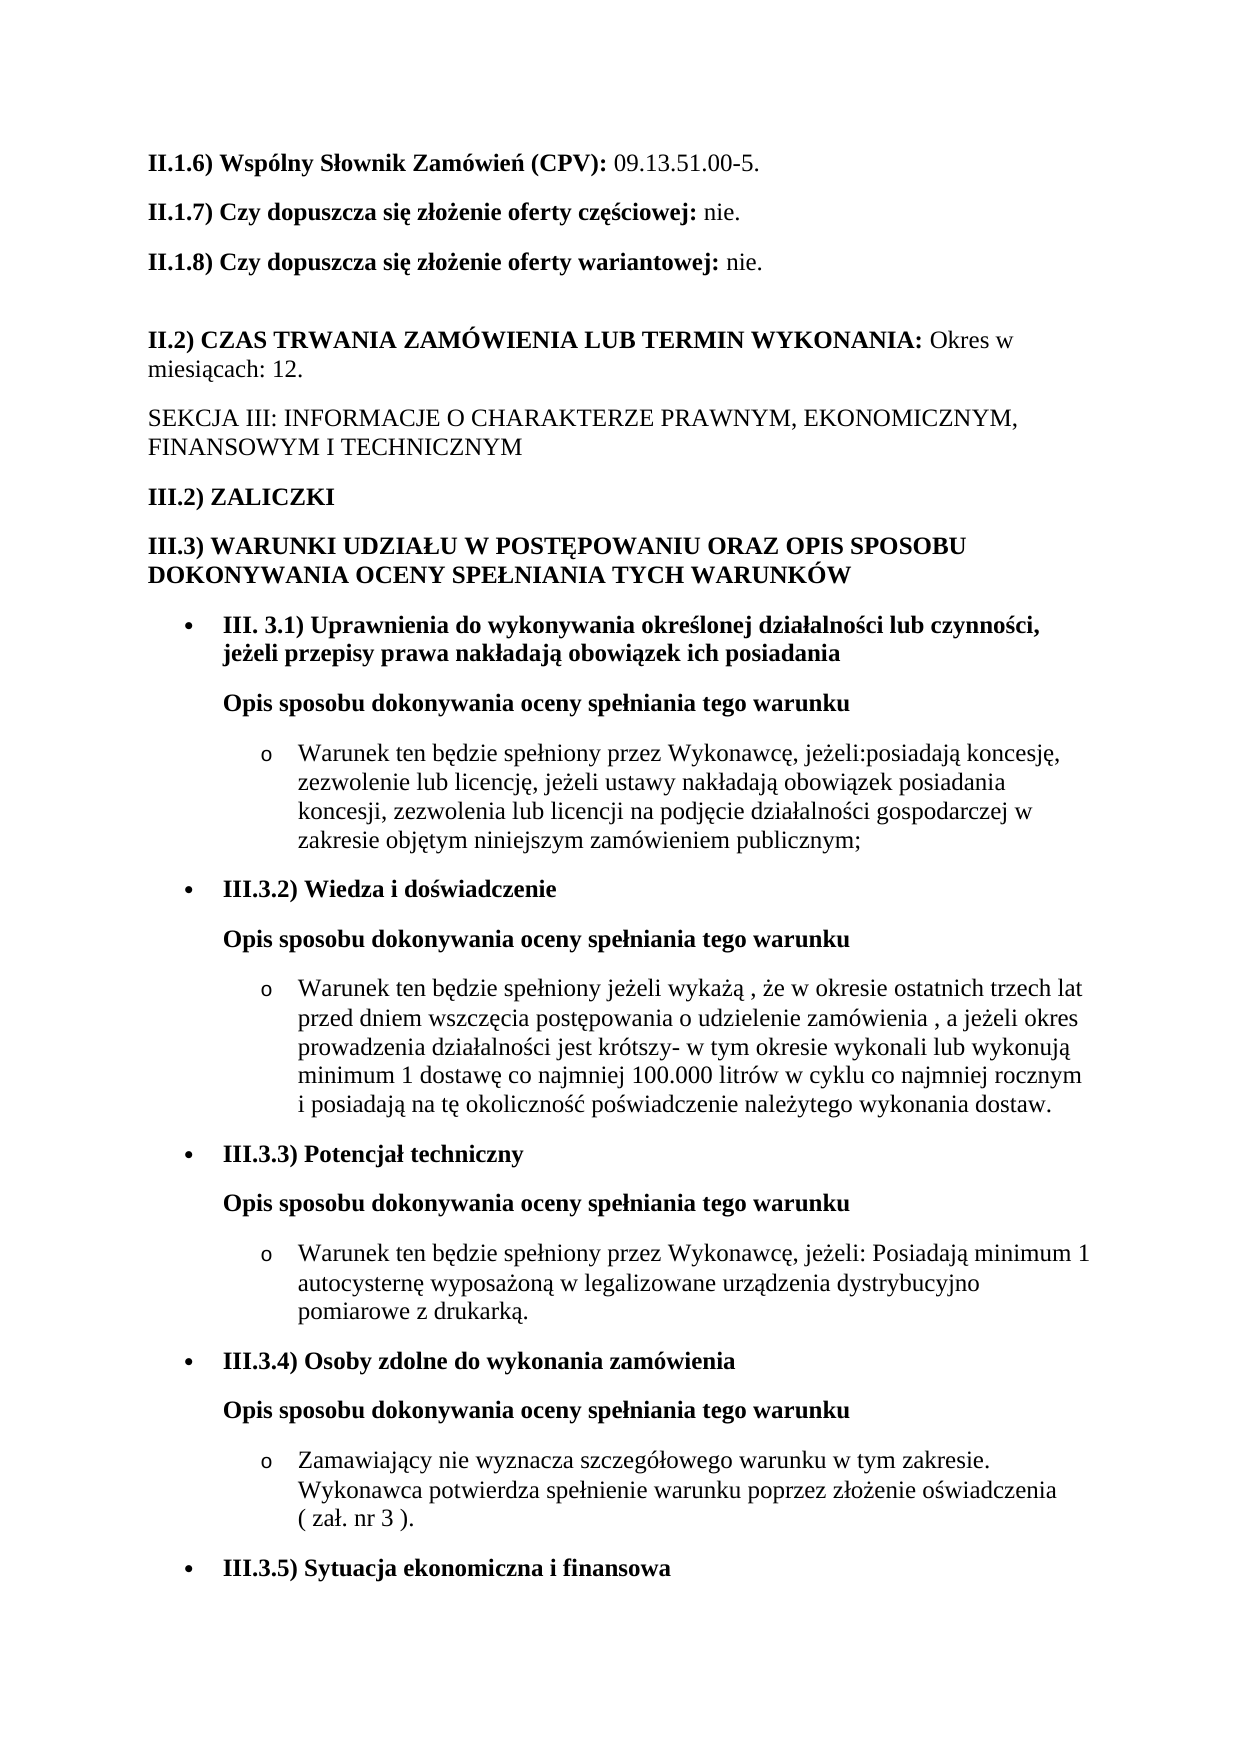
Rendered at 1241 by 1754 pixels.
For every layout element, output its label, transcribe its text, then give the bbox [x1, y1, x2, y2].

list III.3.3) Potencjał techniczny [185, 1139, 1093, 1168]
text III.2) ZALICZKI [148, 482, 1093, 511]
text II.1.6) Wspólny Słownik Zamówień (CPV): 09.13.51.00-5. [148, 148, 1093, 176]
list Warunek ten będzie spełniony przez Wykonawcę, jeżeli:posiadają koncesję, zezwolenie lub licencję, jeżeli ustawy nakładają obowiązek posiadania koncesji, zezwolenia lub licencji na podjęcie działalności gospodarczej w zakresie objętym niniejszym zamówieniem publicznym; [260, 738, 1093, 853]
text Opis sposobu dokonywania oceny spełniania tego warunku [223, 1188, 1093, 1217]
text III.3) WARUNKI UDZIAŁU W POSTĘPOWANIU ORAZ OPIS SPOSOBU DOKONYWANIA OCENY SPEŁNIANIA TYCH WARUNKÓW [148, 531, 1093, 589]
list III.3.4) Osoby zdolne do wykonania zamówienia [185, 1346, 1093, 1375]
text Opis sposobu dokonywania oceny spełniania tego warunku [223, 688, 1093, 717]
list Warunek ten będzie spełniony jeżeli wykażą , że w okresie ostatnich trzech lat przed dniem wszczęcia postępowania o udzielenie zamówienia , a jeżeli okres prowadzenia działalności jest krótszy- w tym okresie wykonali lub wykonują minimum 1 dostawę co najmniej 100.000 litrów w cyklu co najmniej rocznym i posiadają na tę okoliczność poświadczenie należytego wykonania dostaw. [260, 973, 1093, 1118]
text II.1.7) Czy dopuszcza się złożenie oferty częściowej: nie. [148, 197, 1093, 226]
text SEKCJA III: INFORMACJE O CHARAKTERZE PRAWNYM, EKONOMICZNYM, FINANSOWYM I TECHNICZNYM [148, 403, 1093, 461]
text II.2) CZAS TRWANIA ZAMÓWIENIA LUB TERMIN WYKONANIA: Okres w miesiącach: 12. [148, 325, 1093, 383]
list Warunek ten będzie spełniony przez Wykonawcę, jeżeli: Posiadają minimum 1 autocysternę wyposażoną w legalizowane urządzenia dystrybucyjno pomiarowe z drukarką. [260, 1238, 1093, 1325]
list Zamawiający nie wyznacza szczegółowego warunku w tym zakresie. Wykonawca potwierdza spełnienie warunku poprzez złożenie oświadczenia ( zał. nr 3 ). [260, 1445, 1093, 1532]
list III.3.2) Wiedza i doświadczenie [185, 874, 1093, 903]
text Opis sposobu dokonywania oceny spełniania tego warunku [223, 1396, 1093, 1424]
list III. 3.1) Uprawnienia do wykonywania określonej działalności lub czynności, jeżeli przepisy prawa nakładają obowiązek ich posiadania [185, 610, 1093, 667]
text II.1.8) Czy dopuszcza się złożenie oferty wariantowej: nie. [148, 247, 1093, 276]
list III.3.5) Sytuacja ekonomiczna i finansowa [185, 1553, 1093, 1582]
text Opis sposobu dokonywania oceny spełniania tego warunku [223, 924, 1093, 953]
